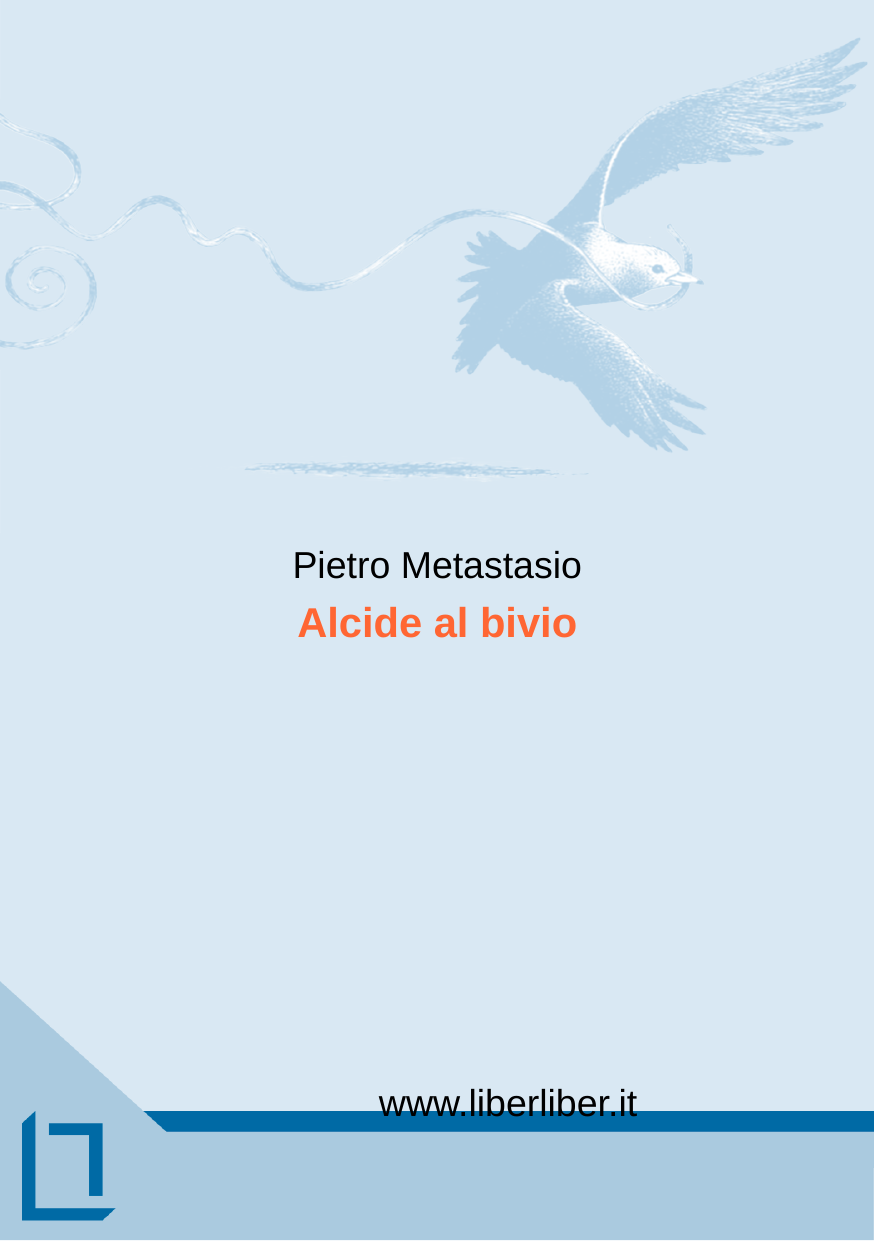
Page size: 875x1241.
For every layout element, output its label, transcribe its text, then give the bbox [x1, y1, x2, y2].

text www.liberliber.it [331, 1081, 685, 1124]
text Alcide al bivio [94, 598, 779, 646]
text Pietro Metastasio [94, 543, 779, 586]
picture [0, 0, 874, 1241]
